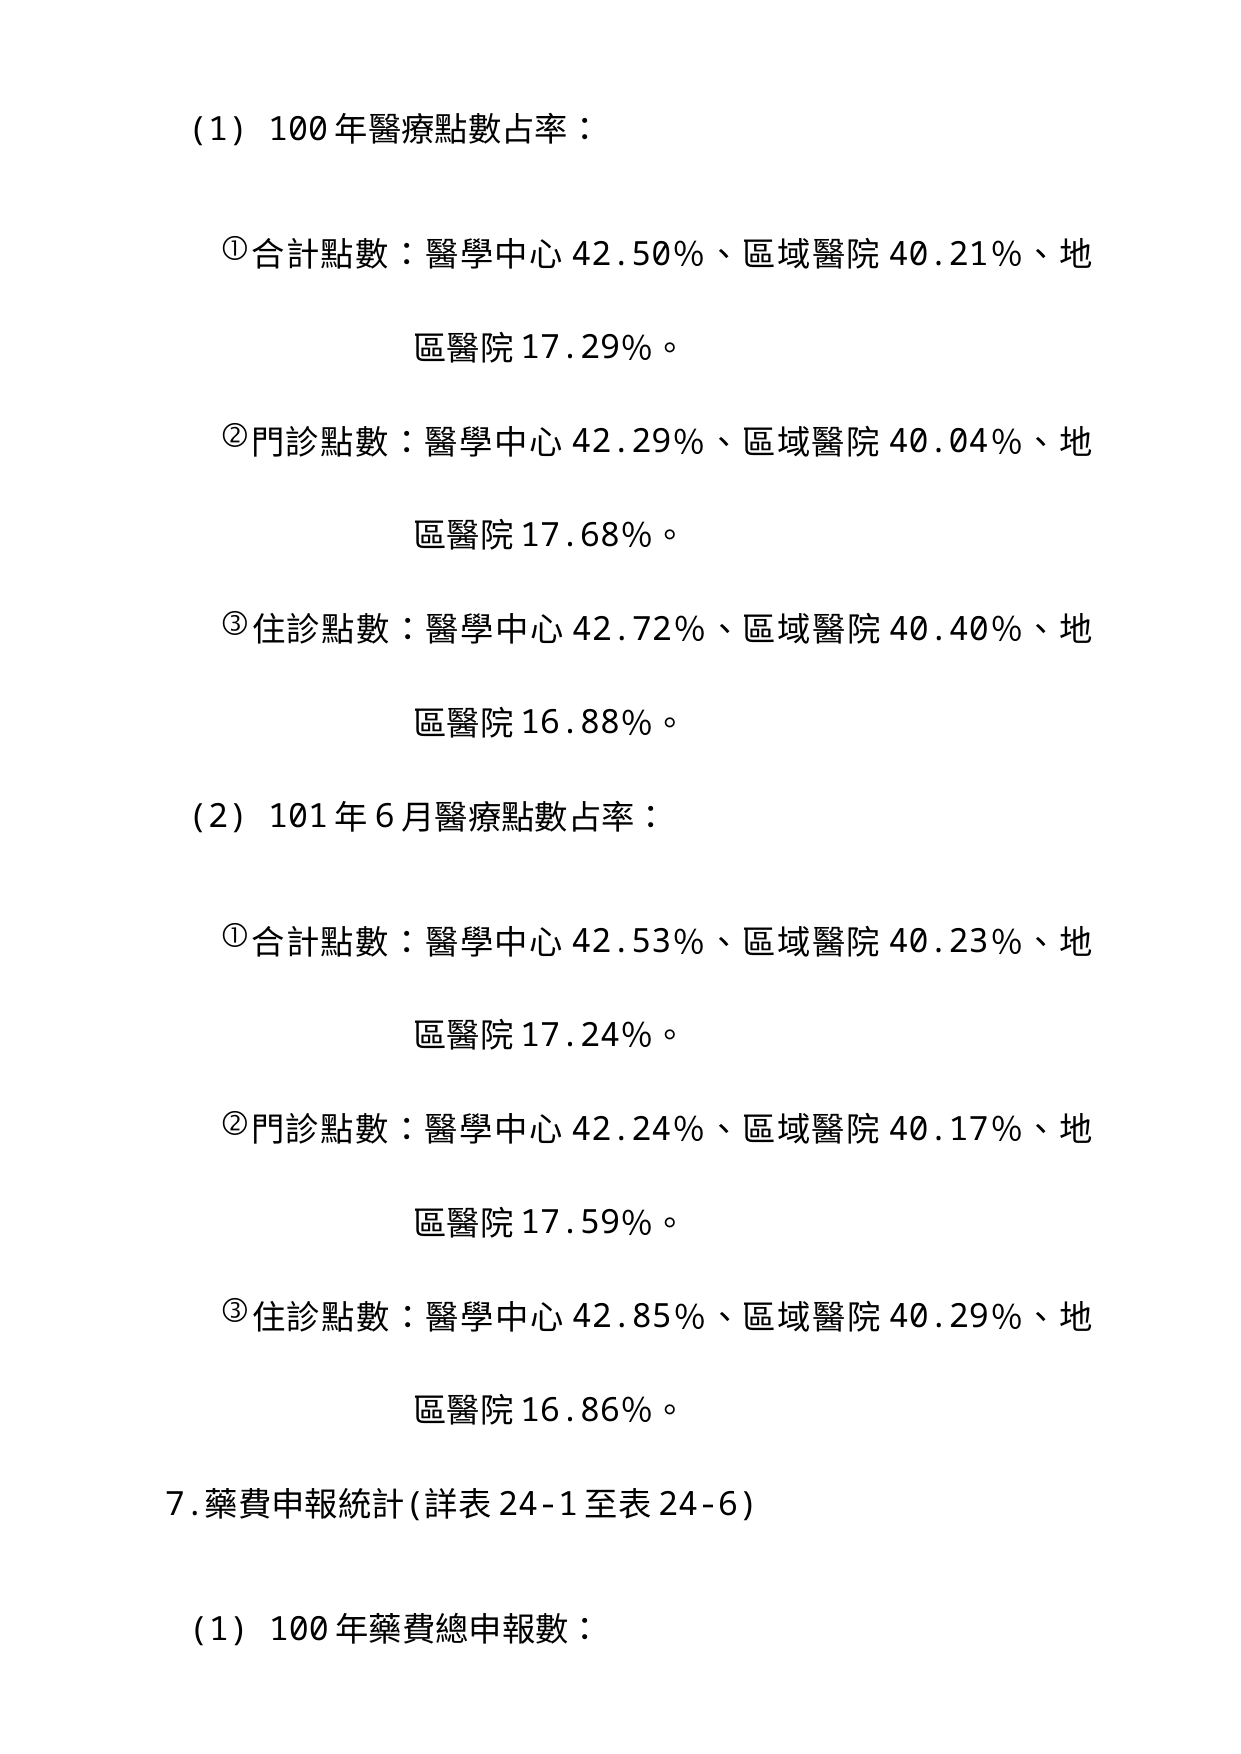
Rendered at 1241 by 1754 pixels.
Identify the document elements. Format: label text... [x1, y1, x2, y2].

text 7.藥費申報統計(詳表24-1至表24-6) [164, 1460, 1093, 1523]
text 合計點數：醫學中心42.53％、區域醫院40.23％、地區醫院17.24％。 [220, 898, 1093, 1054]
text 門診點數：醫學中心42.29％、區域醫院40.04％、地區醫院17.68％。 [220, 398, 1093, 554]
text 住診點數：醫學中心42.72％、區域醫院40.40％、地區醫院16.88％。 [220, 585, 1093, 742]
text 門診點數：醫學中心42.24％、區域醫院40.17％、地區醫院17.59％。 [220, 1085, 1093, 1242]
text 合計點數：醫學中心42.50％、區域醫院40.21％、地區醫院17.29％。 [220, 210, 1093, 367]
text (1) 100年醫療點數占率： [188, 85, 1093, 148]
text 住診點數：醫學中心42.85％、區域醫院40.29％、地區醫院16.86％。 [220, 1273, 1093, 1429]
text (2) 101年6月醫療點數占率： [188, 773, 1093, 835]
text (1) 100年藥費總申報數： [89, 1585, 1093, 1648]
